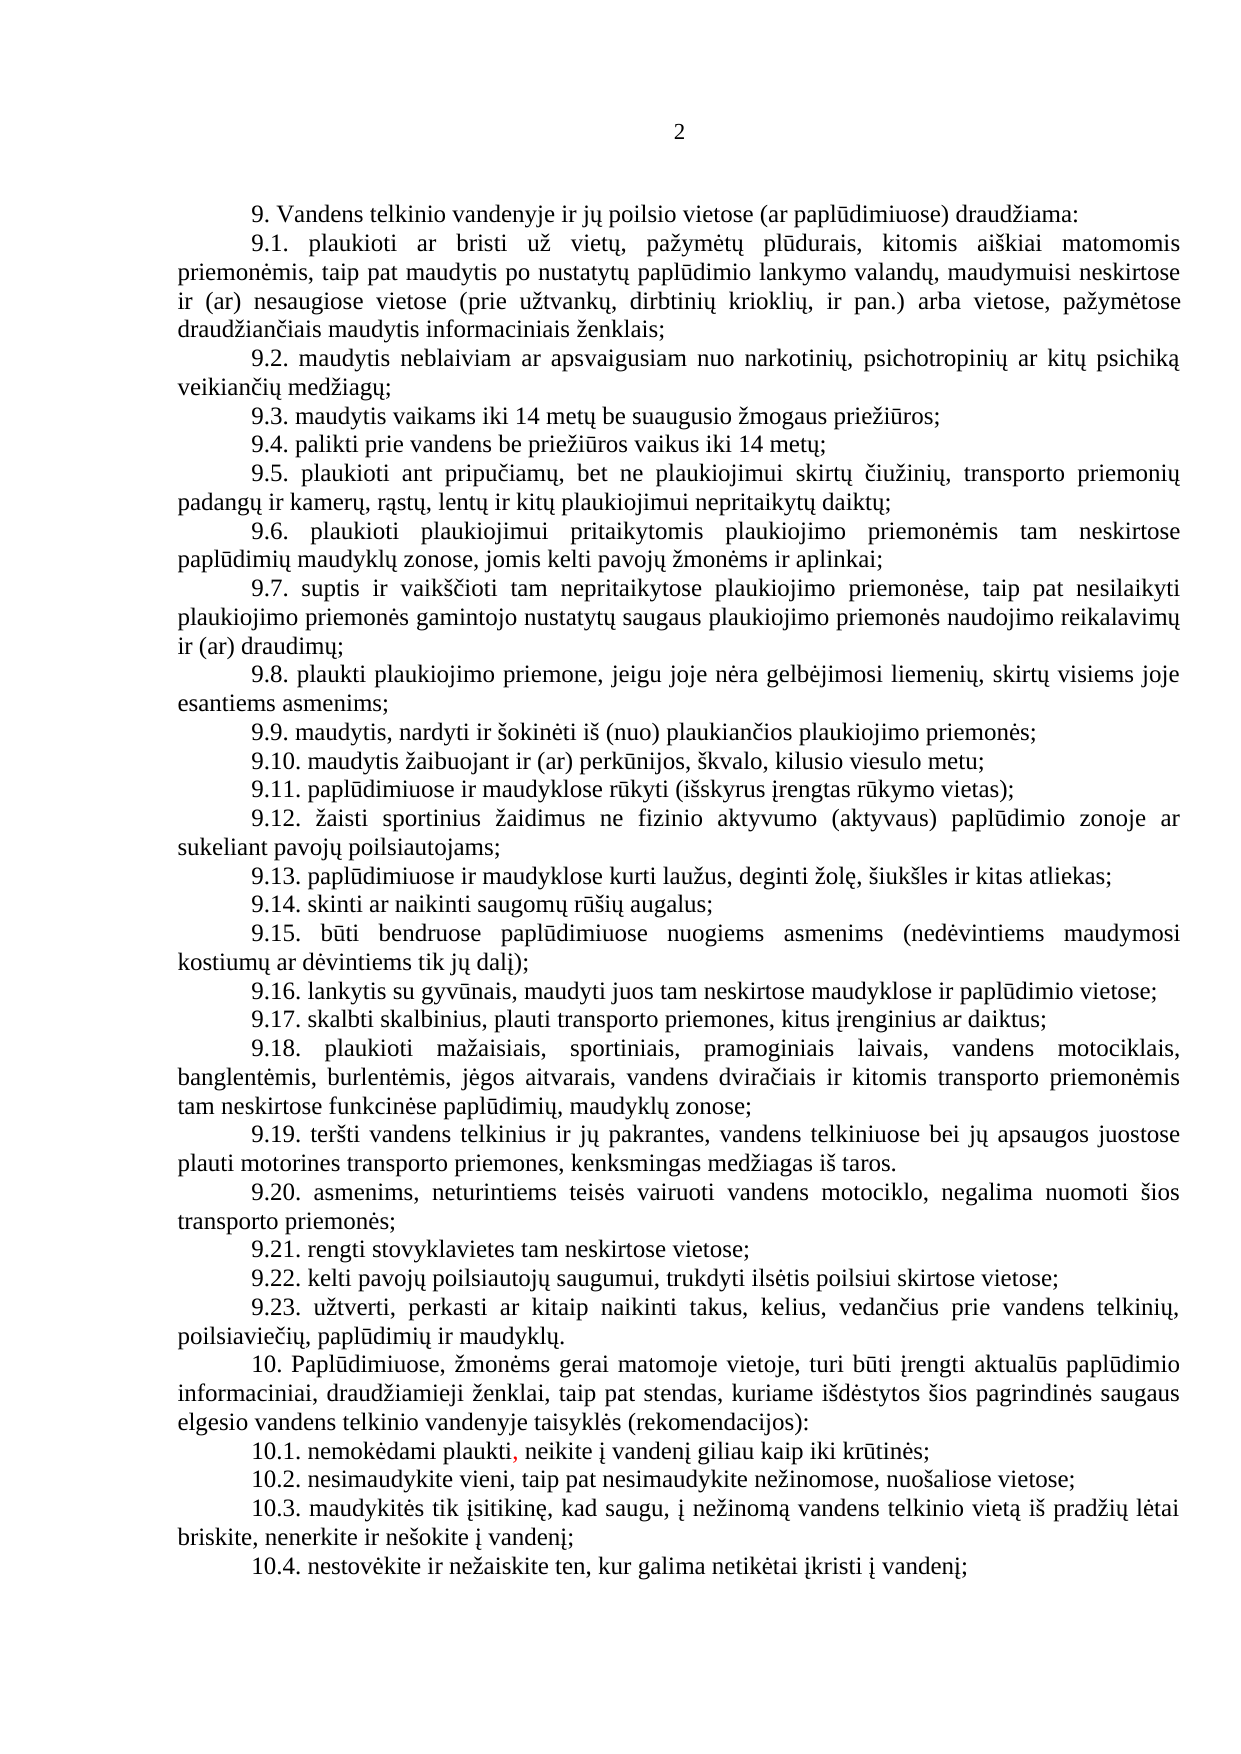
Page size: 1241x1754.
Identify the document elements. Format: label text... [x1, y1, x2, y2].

text 9.18. plaukioti mažaisiais, sportiniais, pramoginiais laivais, vandens motociklais, banglentėmis, burlentėmis, jėgos aitvarais, vandens dviračiais ir kitomis transporto priemonėmis tam neskirtose funkcinėse paplūdimių, maudyklų zonose; [177, 1033, 1181, 1119]
text 9.15. būti bendruose paplūdimiuose nuogiems asmenims (nedėvintiems maudymosi kostiumų ar dėvintiems tik jų dalį); [177, 918, 1181, 976]
text 10.3. maudykitės tik įsitikinę, kad saugu, į nežinomą vandens telkinio vietą iš pradžių lėtai briskite, nenerkite ir nešokite į vandenį; [177, 1493, 1181, 1551]
text 10.4. nestovėkite ir nežaiskite ten, kur galima netikėtai įkristi į vandenį; [177, 1551, 1181, 1579]
text 10.1. nemokėdami plaukti, neikite į vandenį giliau kaip iki krūtinės; [177, 1436, 1181, 1464]
text 9.17. skalbti skalbinius, plauti transporto priemones, kitus įrenginius ar daiktus; [177, 1004, 1181, 1033]
text 10.2. nesimaudykite vieni, taip pat nesimaudykite nežinomose, nuošaliose vietose; [177, 1464, 1181, 1493]
text 9.9. maudytis, nardyti ir šokinėti iš (nuo) plaukiančios plaukiojimo priemonės; [177, 717, 1181, 746]
text 9.5. plaukioti ant pripučiamų, bet ne plaukiojimui skirtų čiužinių, transporto priemonių padangų ir kamerų, rąstų, lentų ir kitų plaukiojimui nepritaikytų daiktų; [177, 458, 1181, 516]
text 9. Vandens telkinio vandenyje ir jų poilsio vietose (ar paplūdimiuose) draudžiama: [177, 199, 1181, 228]
text 9.22. kelti pavojų poilsiautojų saugumui, trukdyti ilsėtis poilsiui skirtose vietose; [177, 1263, 1181, 1292]
text 9.16. lankytis su gyvūnais, maudyti juos tam neskirtose maudyklose ir paplūdimio vietose; [177, 976, 1181, 1004]
text 9.21. rengti stovyklavietes tam neskirtose vietose; [177, 1234, 1181, 1263]
text 9.23. užtverti, perkasti ar kitaip naikinti takus, kelius, vedančius prie vandens telkinių, poilsiaviečių, paplūdimių ir maudyklų. [177, 1292, 1181, 1349]
text 9.1. plaukioti ar bristi už vietų, pažymėtų plūdurais, kitomis aiškiai matomomis priemonėmis, taip pat maudytis po nustatytų paplūdimio lankymo valandų, maudymuisi neskirtose ir (ar) nesaugiose vietose (prie užtvankų, dirbtinių krioklių, ir pan.) arba vietose, pažymėtose draudžiančiais maudytis informaciniais ženklais; [177, 228, 1181, 343]
text 9.2. maudytis neblaiviam ar apsvaigusiam nuo narkotinių, psichotropinių ar kitų psichiką veikiančių medžiagų; [177, 343, 1181, 401]
text 9.13. paplūdimiuose ir maudyklose kurti laužus, deginti žolę, šiukšles ir kitas atliekas; [177, 861, 1181, 889]
text 9.14. skinti ar naikinti saugomų rūšių augalus; [177, 889, 1181, 918]
text 10. Paplūdimiuose, žmonėms gerai matomoje vietoje, turi būti įrengti aktualūs paplūdimio informaciniai, draudžiamieji ženklai, taip pat stendas, kuriame išdėstytos šios pagrindinės saugaus elgesio vandens telkinio vandenyje taisyklės (rekomendacijos): [177, 1349, 1181, 1436]
text 9.8. plaukti plaukiojimo priemone, jeigu joje nėra gelbėjimosi liemenių, skirtų visiems joje esantiems asmenims; [177, 659, 1181, 717]
text 9.4. palikti prie vandens be priežiūros vaikus iki 14 metų; [177, 429, 1181, 458]
text 9.19. teršti vandens telkinius ir jų pakrantes, vandens telkiniuose bei jų apsaugos juostose plauti motorines transporto priemones, kenksmingas medžiagas iš taros. [177, 1119, 1181, 1177]
text 9.3. maudytis vaikams iki 14 metų be suaugusio žmogaus priežiūros; [177, 401, 1181, 429]
text 9.6. plaukioti plaukiojimui pritaikytomis plaukiojimo priemonėmis tam neskirtose paplūdimių maudyklų zonose, jomis kelti pavojų žmonėms ir aplinkai; [177, 516, 1181, 573]
text 9.10. maudytis žaibuojant ir (ar) perkūnijos, škvalo, kilusio viesulo metu; [177, 746, 1181, 774]
text 9.7. suptis ir vaikščioti tam nepritaikytose plaukiojimo priemonėse, taip pat nesilaikyti plaukiojimo priemonės gamintojo nustatytų saugaus plaukiojimo priemonės naudojimo reikalavimų ir (ar) draudimų; [177, 573, 1181, 659]
text 9.12. žaisti sportinius žaidimus ne fizinio aktyvumo (aktyvaus) paplūdimio zonoje ar sukeliant pavojų poilsiautojams; [177, 803, 1181, 861]
text 9.11. paplūdimiuose ir maudyklose rūkyti (išskyrus įrengtas rūkymo vietas); [177, 774, 1181, 803]
text 9.20. asmenims, neturintiems teisės vairuoti vandens motociklo, negalima nuomoti šios transporto priemonės; [177, 1177, 1181, 1234]
